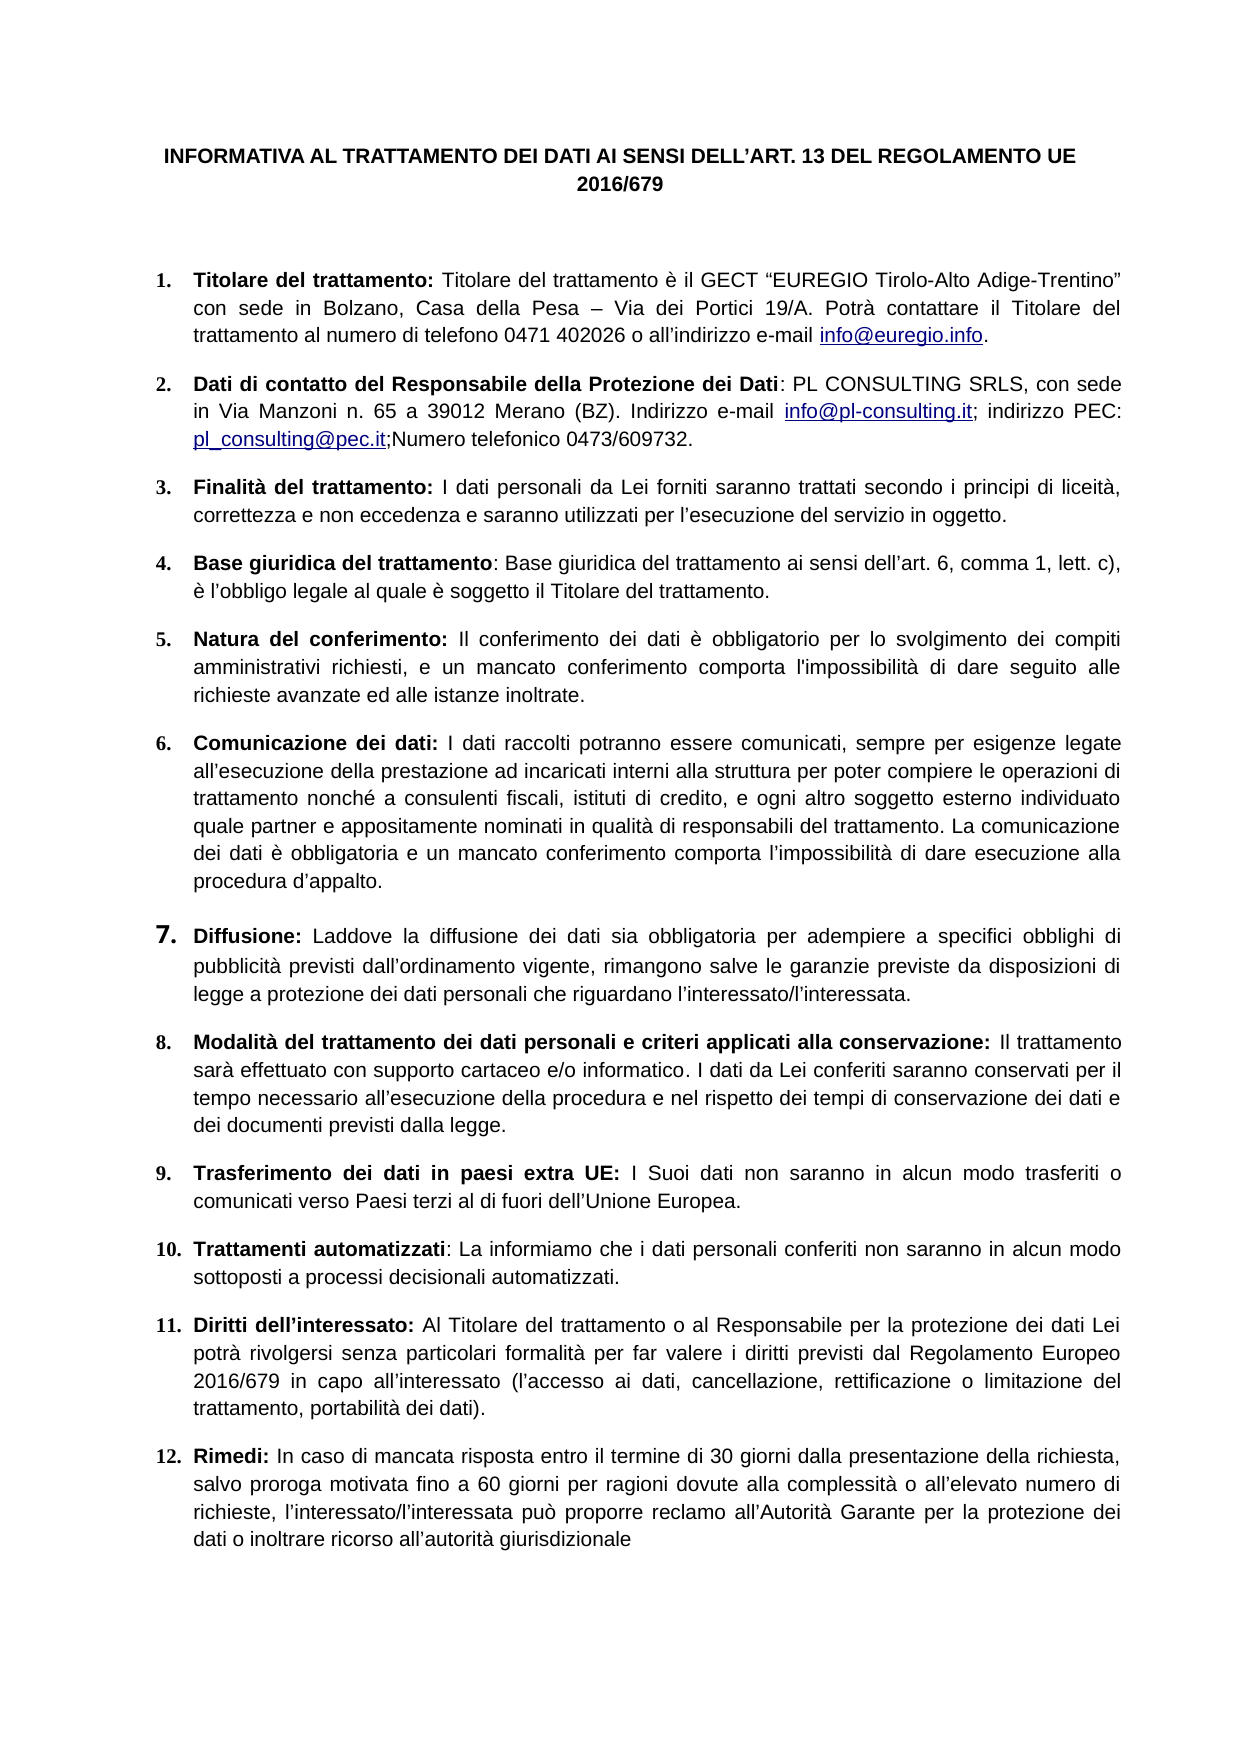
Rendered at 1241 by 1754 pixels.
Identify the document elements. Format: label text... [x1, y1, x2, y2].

text INFORMATIVA AL TRATTAMENTO DEI DATI AI SENSI DELL’ART. 13 DEL REGOLAMENTO UE 2016/679 [118, 144, 1122, 195]
list Finalità del trattamento: I dati personali da Lei forniti saranno trattati secondo i principi di liceità, correttezza e non eccedenza e saranno utilizzati per l’esecuzione del servizio in oggetto. [156, 475, 1122, 527]
list Diffusione: Laddove la diffusione dei dati sia obbligatoria per adempiere a specifici obblighi di pubblicità previsti dall’ordinamento vigente, rimangono salve le garanzie previste da disposizioni di legge a protezione dei dati personali che riguardano l’interessato/l’interessata. [156, 917, 1122, 1006]
list Modalità del trattamento dei dati personali e criteri applicati alla conservazione: Il trattamento sarà effettuato con supporto cartaceo e/o informatico. I dati da Lei conferiti saranno conservati per il tempo necessario all’esecuzione della procedura e nel rispetto dei tempi di conservazione dei dati e dei documenti previsti dalla legge. [156, 1030, 1122, 1137]
list Natura del conferimento: Il conferimento dei dati è obbligatorio per lo svolgimento dei compiti amministrativi richiesti, e un mancato conferimento comporta l'impossibilità di dare seguito alle richieste avanzate ed alle istanze inoltrate. [156, 627, 1122, 706]
list Diritti dell’interessato: Al Titolare del trattamento o al Responsabile per la protezione dei dati Lei potrà rivolgersi senza particolari formalità per far valere i diritti previsti dal Regolamento Europeo 2016/679 in capo all’interessato (l’accesso ai dati, cancellazione, rettificazione o limitazione del trattamento, portabilità dei dati). [156, 1313, 1122, 1420]
list Base giuridica del trattamento: Base giuridica del trattamento ai sensi dell’art. 6, comma 1, lett. c), è l’obbligo legale al quale è soggetto il Titolare del trattamento. [156, 551, 1122, 603]
list Trattamenti automatizzati: La informiamo che i dati personali conferiti non saranno in alcun modo sottoposti a processi decisionali automatizzati. [156, 1237, 1122, 1289]
list Trasferimento dei dati in paesi extra UE: I Suoi dati non saranno in alcun modo trasferiti o comunicati verso Paesi terzi al di fuori dell’Unione Europea. [156, 1161, 1122, 1213]
list Rimedi: In caso di mancata risposta entro il termine di 30 giorni dalla presentazione della richiesta, salvo proroga motivata fino a 60 giorni per ragioni dovute alla complessità o all’elevato numero di richieste, l’interessato/l’interessata può proporre reclamo all’Autorità Garante per la protezione dei dati o inoltrare ricorso all’autorità giurisdizionale [156, 1444, 1122, 1551]
list Comunicazione dei dati: I dati raccolti potranno essere comunicati, sempre per esigenze legate all’esecuzione della prestazione ad incaricati interni alla struttura per poter compiere le operazioni di trattamento nonché a consulenti fiscali, istituti di credito, e ogni altro soggetto esterno individuato quale partner e appositamente nominati in qualità di responsabili del trattamento. La comunicazione dei dati è obbligatoria e un mancato conferimento comporta l’impossibilità di dare esecuzione alla procedura d’appalto. [156, 731, 1122, 892]
list Dati di contatto del Responsabile della Protezione dei Dati: PL CONSULTING SRLS, con sede in Via Manzoni n. 65 a 39012 Merano (BZ). Indirizzo e-mail info@pl-consulting.it; indirizzo PEC: pl_consulting@pec.it;Numero telefonico 0473/609732. [156, 372, 1122, 451]
list Titolare del trattamento: Titolare del trattamento è il GECT “EUREGIO Tirolo-Alto Adige-Trentino” con sede in Bolzano, Casa della Pesa – Via dei Portici 19/A. Potrà contattare il Titolare del trattamento al numero di telefono 0471 402026 o all’indirizzo e-mail info@euregio.info. [156, 268, 1122, 347]
